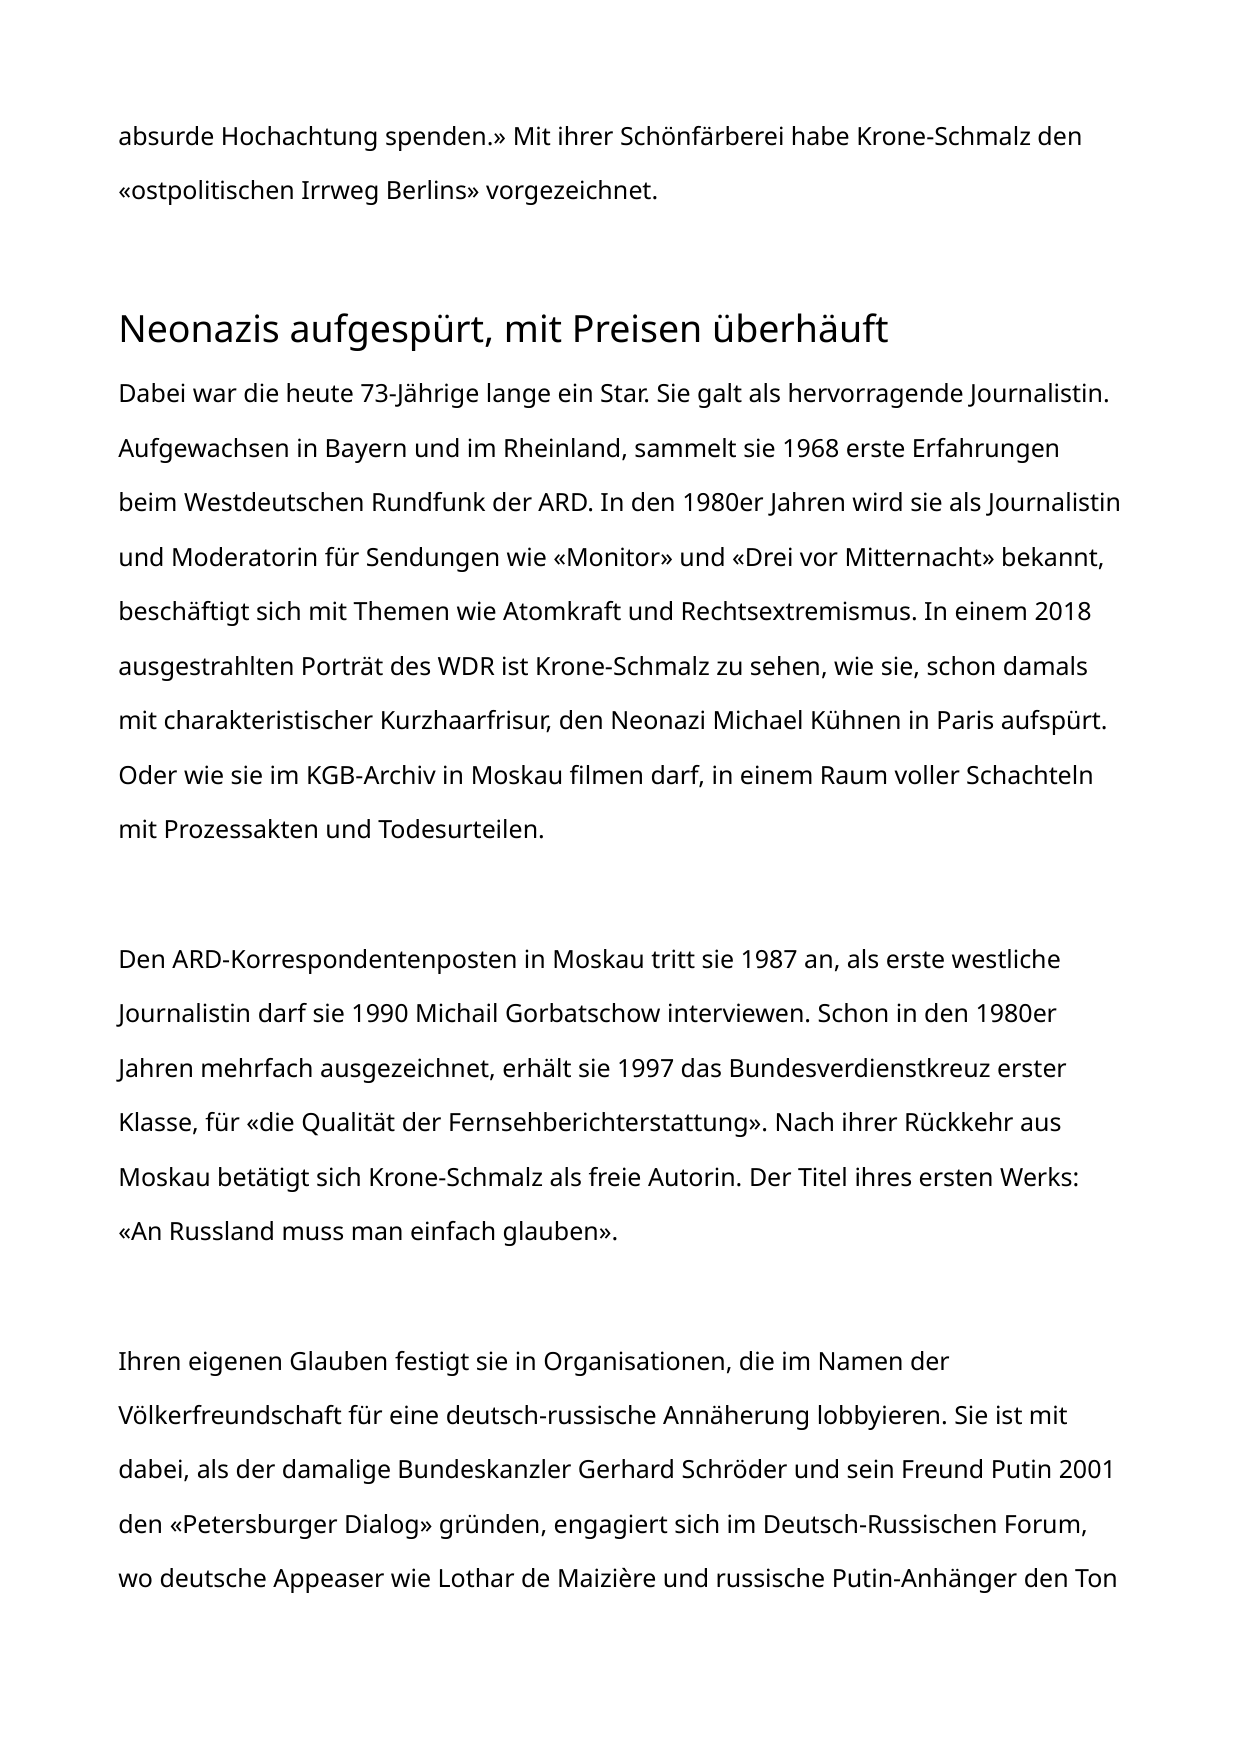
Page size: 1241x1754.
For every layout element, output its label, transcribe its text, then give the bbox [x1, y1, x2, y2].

text Dabei war die heute 73-Jährige lange ein Star. Sie galt als hervorragende Journalistin. Aufgewachsen in Bayern und im Rheinland, sammelt sie 1968 erste Erfahrungen beim Westdeutschen Rundfunk der ARD. In den 1980er Jahren wird sie als Journalistin und Moderatorin für Sendungen wie «Monitor» und «Drei vor Mitternacht» bekannt, beschäftigt sich mit Themen wie Atomkraft und Rechtsextremismus. In einem 2018 ausgestrahlten Porträt des WDR ist Krone-Schmalz zu sehen, wie sie, schon damals mit charakteristischer Kurzhaarfrisur, den Neonazi Michael Kühnen in Paris aufspürt. Oder wie sie im KGB-Archiv in Moskau filmen darf, in einem Raum voller Schachteln mit Prozessakten und Todesurteilen. [118, 376, 1122, 846]
text Den ARD-Korrespondentenposten in Moskau tritt sie 1987 an, als erste westliche Journalistin darf sie 1990 Michail Gorbatschow interviewen. Schon in den 1980er Jahren mehrfach ausgezeichnet, erhält sie 1997 das Bundesverdienstkreuz erster Klasse, für «die Qualität der Fernsehberichterstattung». Nach ihrer Rückkehr aus Moskau betätigt sich Krone-Schmalz als freie Autorin. Der Titel ihres ersten Werks: «An Russland muss man einfach glauben». [118, 941, 1122, 1248]
subtitle Neonazis aufgespürt, mit Preisen überhäuft [118, 302, 1122, 353]
text absurde Hochachtung spenden.» Mit ihrer Schönfärberei habe Krone-Schmalz den «ostpolitischen Irrweg Berlins» vorgezeichnet. [118, 118, 1122, 207]
text Ihren eigenen Glauben festigt sie in Organisationen, die im Namen der Völkerfreundschaft für eine deutsch-russische Annäherung lobbyieren. Sie ist mit dabei, als der damalige Bundeskanzler Gerhard Schröder und sein Freund Putin 2001 den «Petersburger Dialog» gründen, engagiert sich im Deutsch-Russischen Forum, wo deutsche Appeaser wie Lothar de Maizière und russische Putin-Anhänger den Ton [118, 1343, 1122, 1595]
